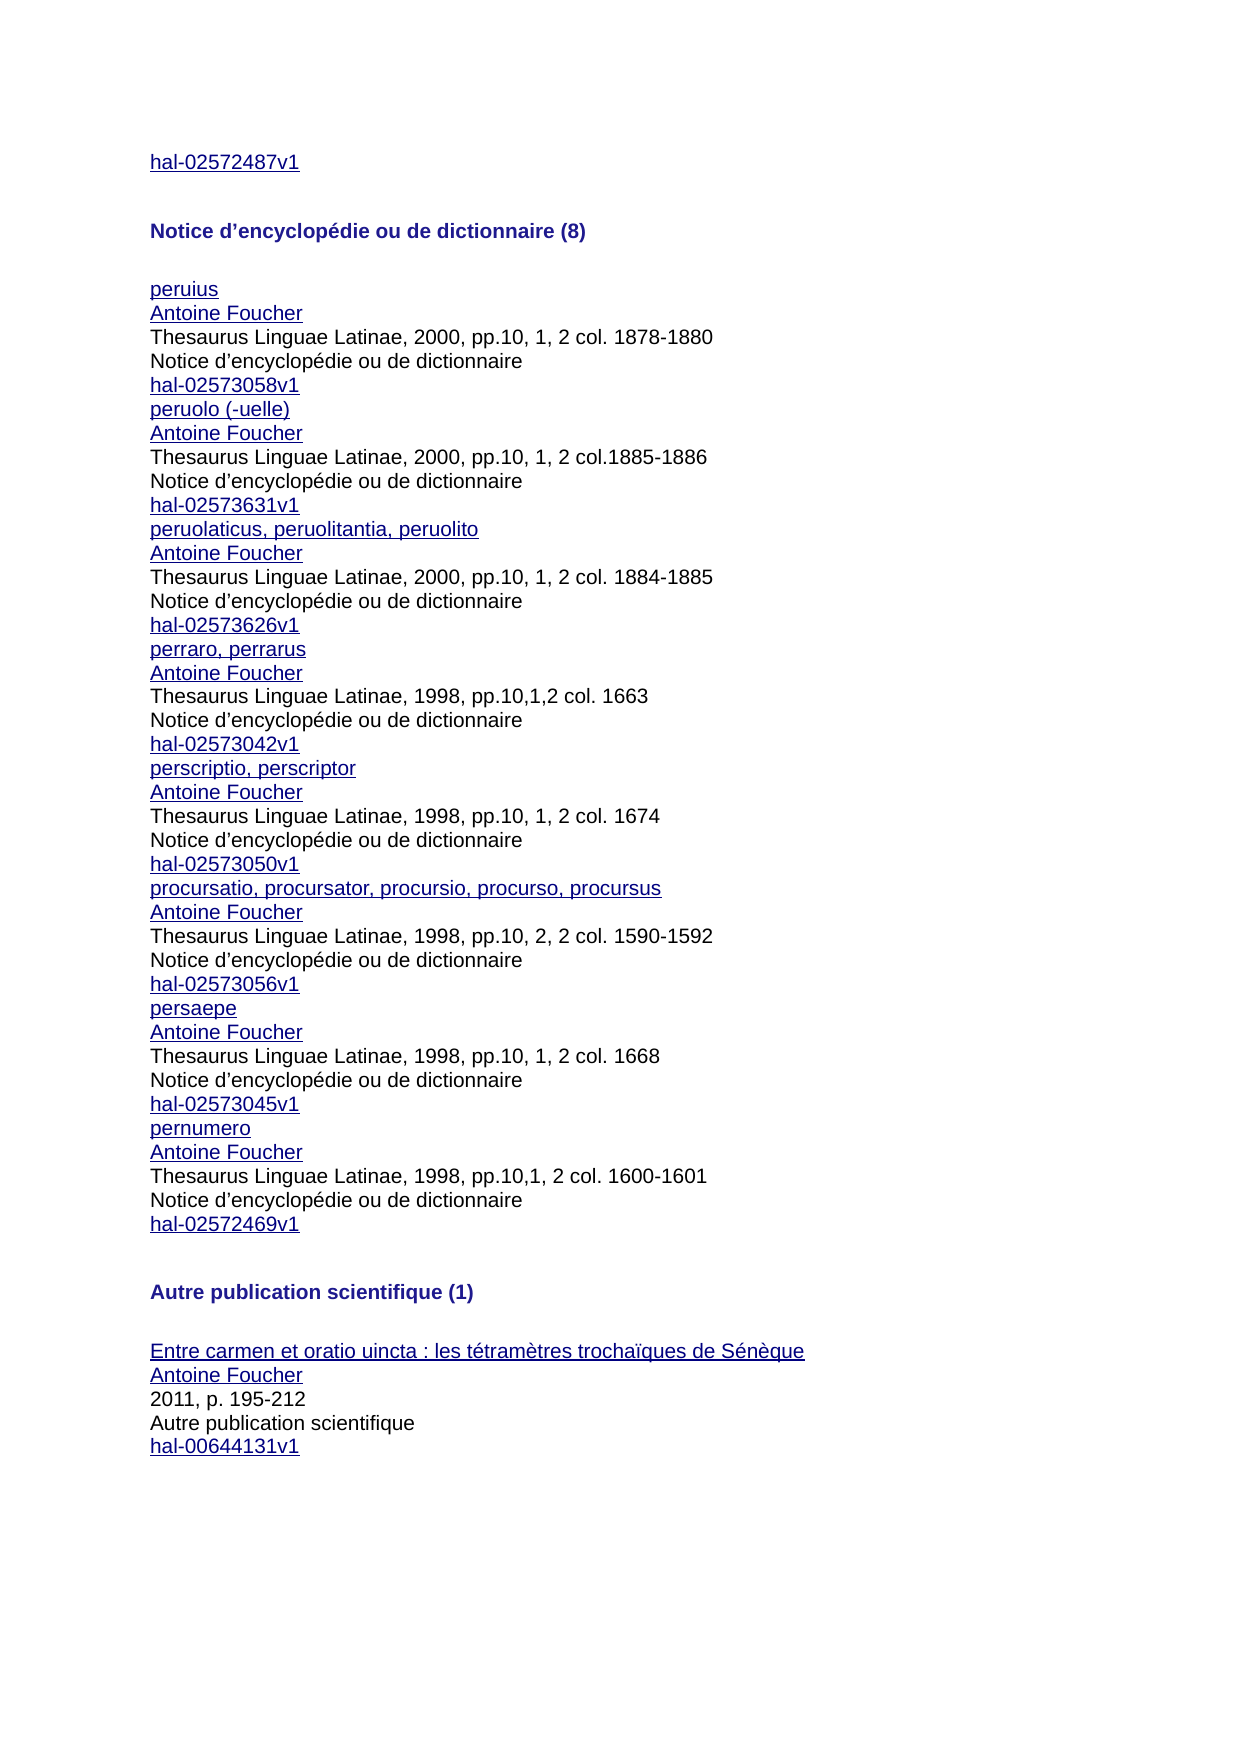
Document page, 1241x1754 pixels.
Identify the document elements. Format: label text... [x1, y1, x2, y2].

table_cell peruolaticus, peruolitantia, peruolito Antoine Foucher Thesaurus Linguae Latinae, 2000, pp.10, 1, 2 col. 1884-1885 Notice d’encyclopédie ou de dictionnaire hal-02573626v1 [150, 517, 1090, 636]
table_cell peruolo (-uelle) Antoine Foucher Thesaurus Linguae Latinae, 2000, pp.10, 1, 2 col.1885-1886 Notice d’encyclopédie ou de dictionnaire hal-02573631v1 [150, 397, 1090, 517]
table_cell perscriptio, perscriptor Antoine Foucher Thesaurus Linguae Latinae, 1998, pp.10, 1, 2 col. 1674 Notice d’encyclopédie ou de dictionnaire hal-02573050v1 [150, 756, 1090, 876]
table_header peruius Antoine Foucher Thesaurus Linguae Latinae, 2000, pp.10, 1, 2 col. 1878-1880 Notice d’encyclopédie ou de dictionnaire hal-02573058v1 [150, 277, 1090, 397]
subtitle Notice d’encyclopédie ou de dictionnaire (8) [150, 219, 1090, 243]
table_cell perraro, perrarus Antoine Foucher Thesaurus Linguae Latinae, 1998, pp.10,1,2 col. 1663 Notice d’encyclopédie ou de dictionnaire hal-02573042v1 [150, 636, 1090, 756]
table_cell persaepe Antoine Foucher Thesaurus Linguae Latinae, 1998, pp.10, 1, 2 col. 1668 Notice d’encyclopédie ou de dictionnaire hal-02573045v1 [150, 996, 1090, 1116]
table_cell hal-02572487v1 [150, 150, 1090, 174]
table_cell pernumero Antoine Foucher Thesaurus Linguae Latinae, 1998, pp.10,1, 2 col. 1600-1601 Notice d’encyclopédie ou de dictionnaire hal-02572469v1 [150, 1116, 1090, 1235]
table_header Entre carmen et oratio uincta : les tétramètres trochaïques de Sénèque Antoine Foucher 2011, p. 195-212 Autre publication scientifique hal-00644131v1 [150, 1339, 1090, 1458]
subtitle Autre publication scientifique (1) [150, 1280, 1090, 1304]
table_cell procursatio, procursator, procursio, procurso, procursus Antoine Foucher Thesaurus Linguae Latinae, 1998, pp.10, 2, 2 col. 1590-1592 Notice d’encyclopédie ou de dictionnaire hal-02573056v1 [150, 876, 1090, 996]
